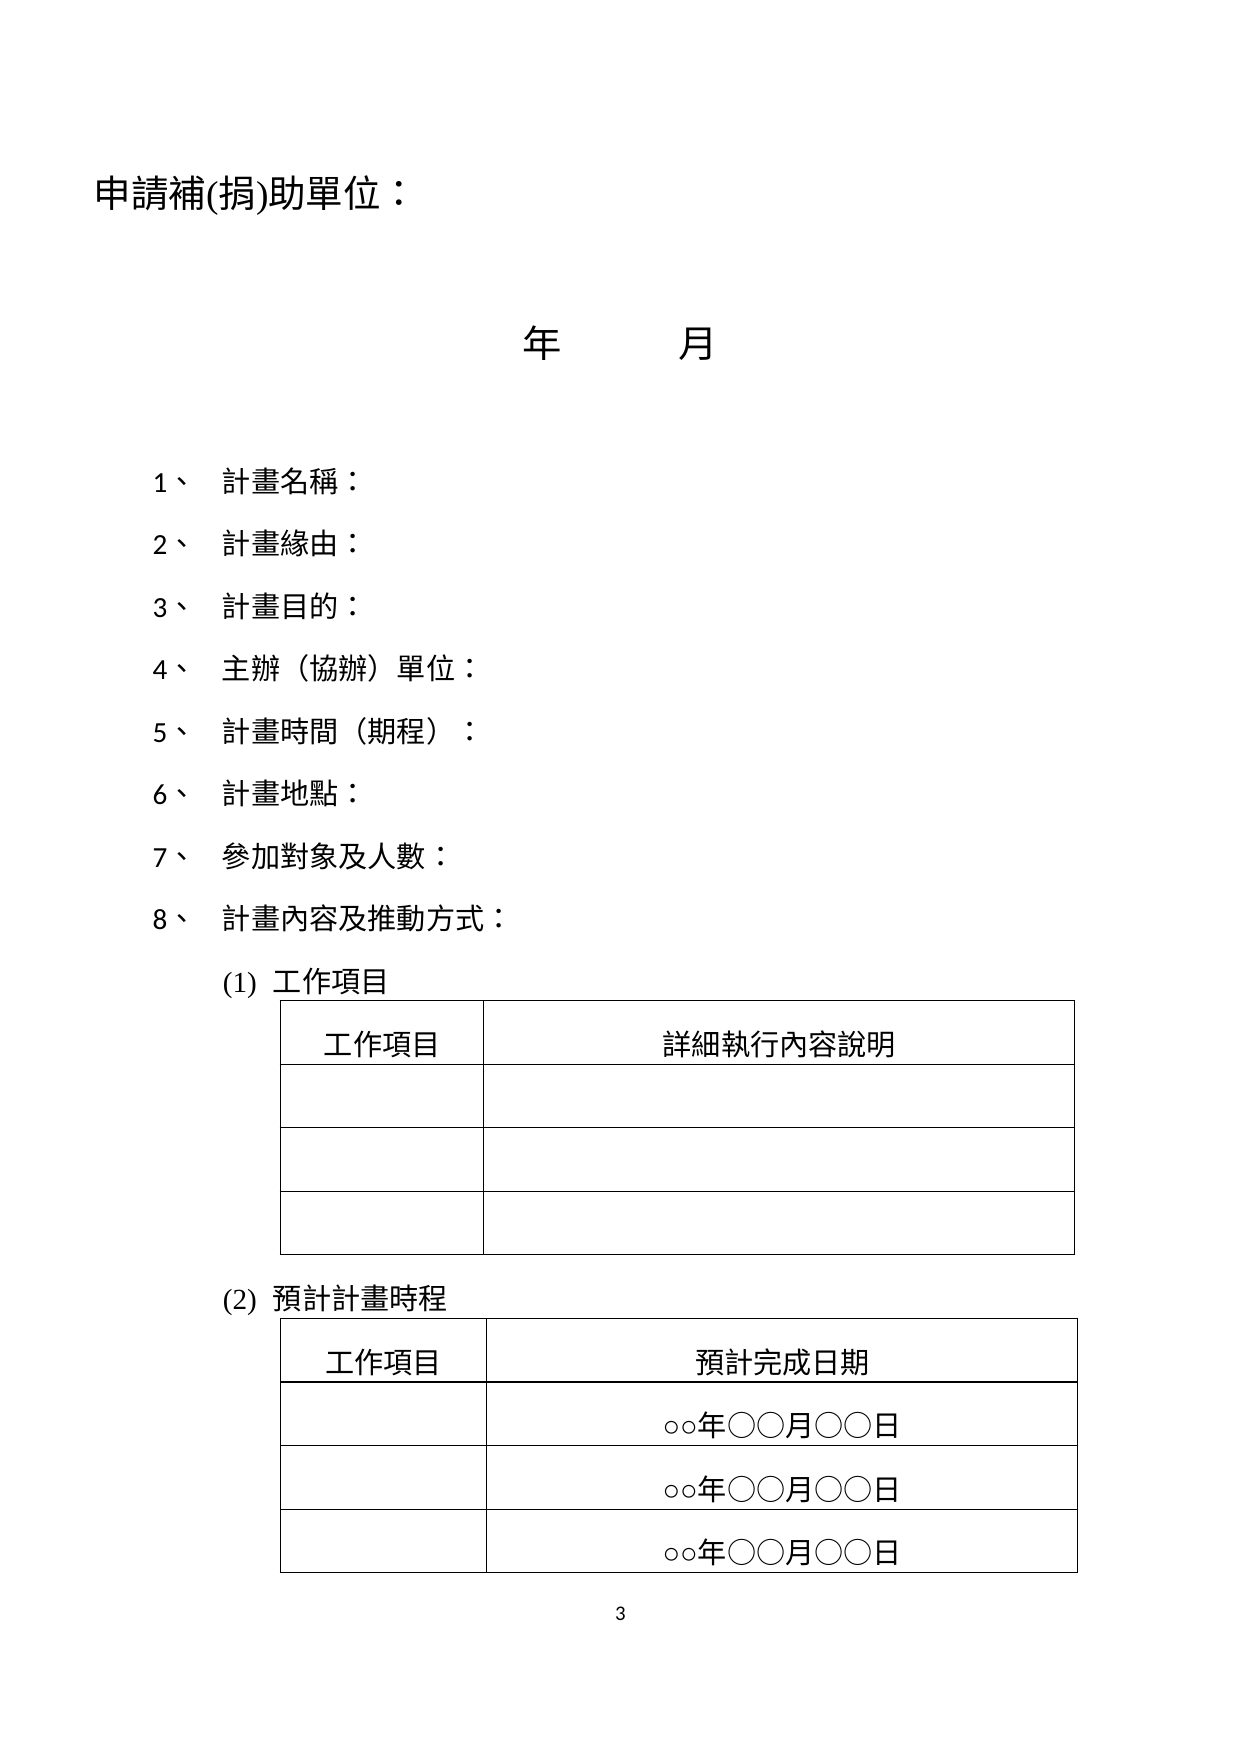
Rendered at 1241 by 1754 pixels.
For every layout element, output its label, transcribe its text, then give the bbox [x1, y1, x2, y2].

table_header 預計完成日期 [487, 1319, 1077, 1381]
list 主辦（協辦）單位： [152, 625, 1092, 688]
table_cell [484, 1192, 1074, 1254]
table_cell [484, 1065, 1074, 1127]
table_header 工作項目 [281, 1001, 483, 1064]
list 計畫緣由： [152, 500, 1092, 563]
list 計畫目的： [152, 563, 1092, 625]
table_cell [281, 1383, 486, 1445]
list 參加對象及人數： [152, 813, 1092, 875]
table_cell ○○年○○月○○日 [487, 1510, 1077, 1572]
list 計畫名稱： [152, 438, 1092, 500]
table_cell ○○年○○月○○日 [487, 1446, 1077, 1508]
table_header 工作項目 [281, 1319, 486, 1381]
list 工作項目 [223, 938, 1092, 1000]
list 預計計畫時程 [223, 1255, 1092, 1318]
table_cell [281, 1192, 483, 1254]
list 計畫內容及推動方式： [152, 875, 1092, 938]
table_cell ○○年○○月○○日 [487, 1383, 1077, 1445]
table_cell [281, 1065, 483, 1127]
table_header 詳細執行內容說明 [484, 1001, 1074, 1064]
table_cell [484, 1128, 1074, 1191]
list 計畫地點： [152, 750, 1092, 813]
table_cell [281, 1446, 486, 1508]
text 年 月 [94, 299, 807, 362]
list 計畫時間（期程）： [152, 688, 1092, 750]
table_cell [281, 1128, 483, 1191]
text 申請補(捐)助單位： [94, 150, 807, 212]
table_cell [281, 1510, 486, 1572]
